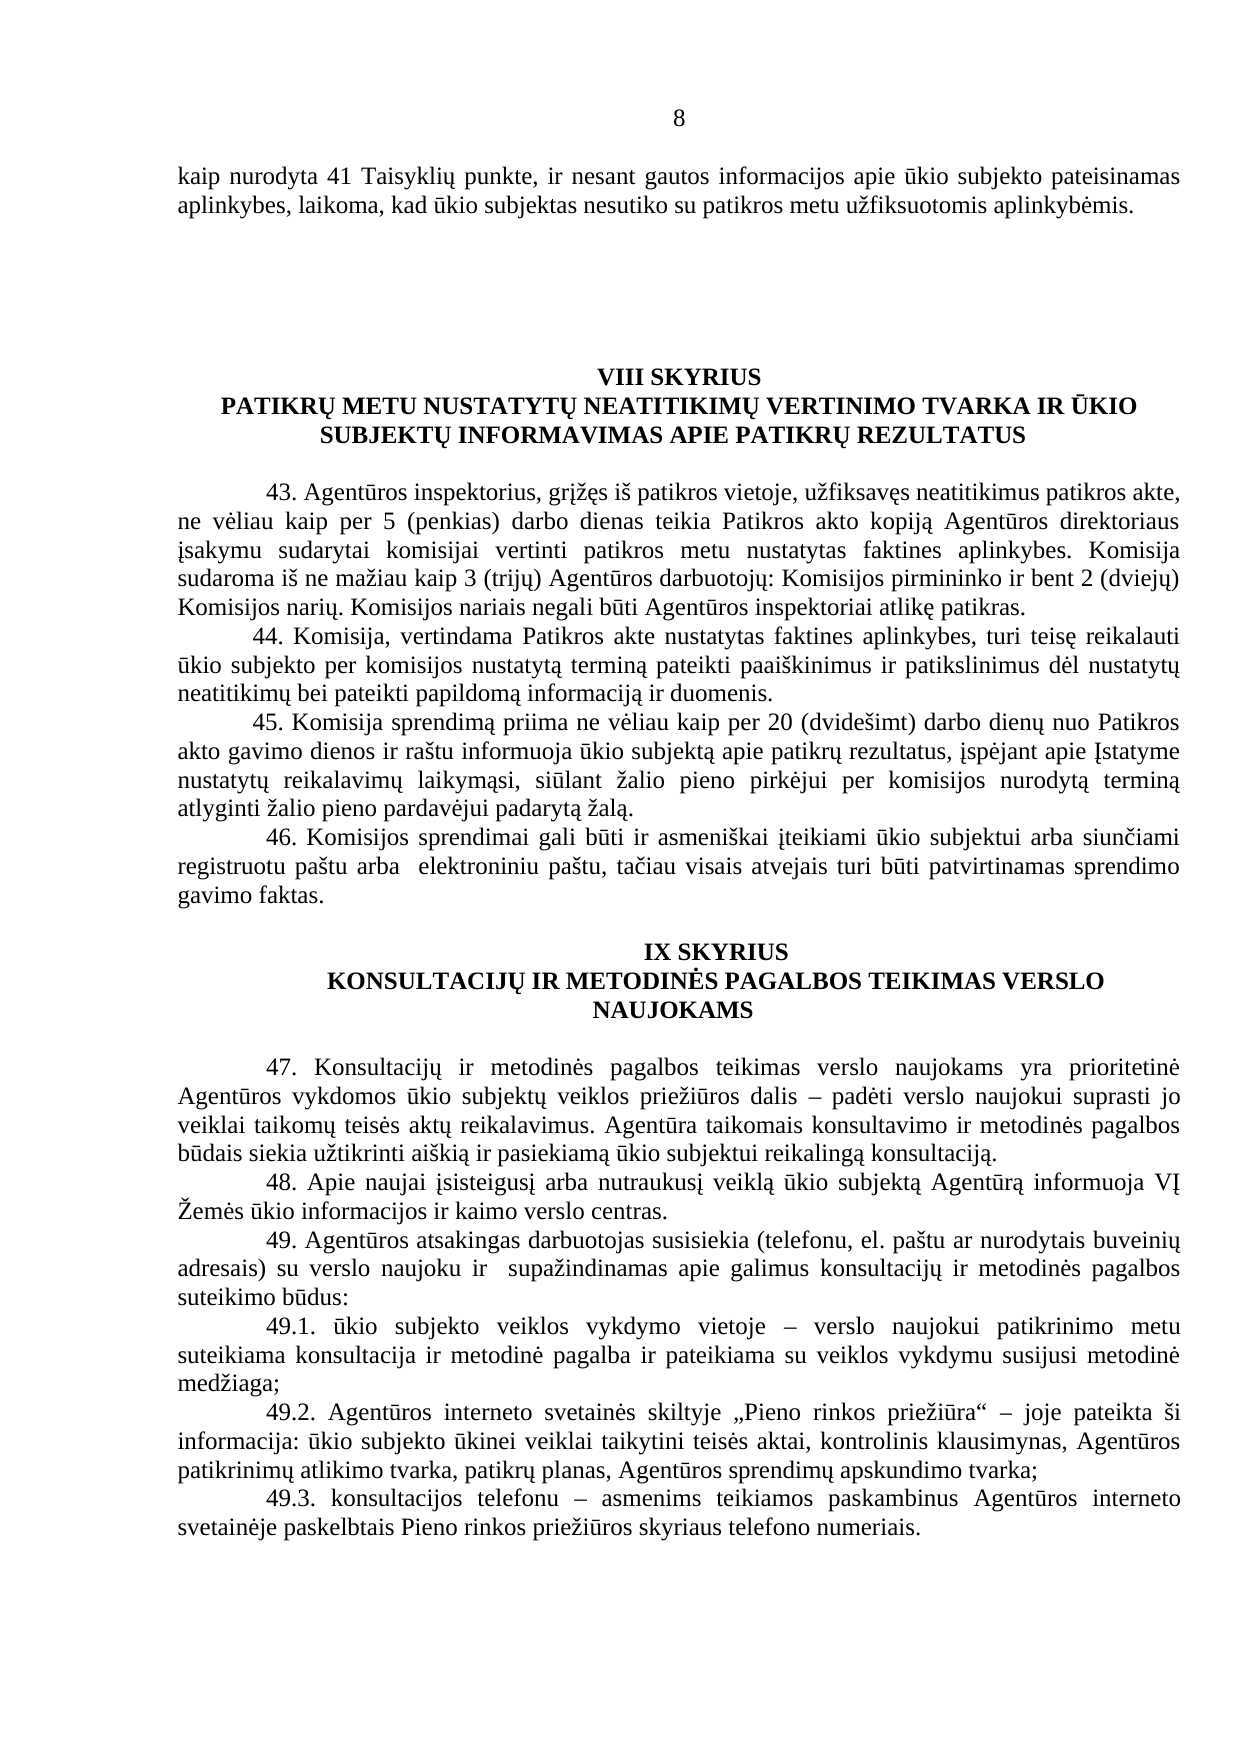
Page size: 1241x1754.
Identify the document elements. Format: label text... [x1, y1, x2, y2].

text 47. Konsultacijų ir metodinės pagalbos teikimas verslo naujokams yra prioritetinė Agentūros vykdomos ūkio subjektų veiklos priežiūros dalis – padėti verslo naujokui suprasti jo veiklai taikomų teisės aktų reikalavimus. Agentūra taikomais konsultavimo ir metodinės pagalbos būdais siekia užtikrinti aiškią ir pasiekiamą ūkio subjektui reikalingą konsultaciją. [177, 1052, 1181, 1167]
text 46. Komisijos sprendimai gali būti ir asmeniškai įteikiami ūkio subjektui arba siunčiami registruotu paštu arba elektroniniu paštu, tačiau visais atvejais turi būti patvirtinamas sprendimo gavimo faktas. [177, 822, 1181, 908]
text 45. Komisija sprendimą priima ne vėliau kaip per 20 (dvidešimt) darbo dienų nuo Patikros akto gavimo dienos ir raštu informuoja ūkio subjektą apie patikrų rezultatus, įspėjant apie Įstatyme nustatytų reikalavimų laikymąsi, siūlant žalio pieno pirkėjui per komisijos nurodytą terminą atlyginti žalio pieno pardavėjui padarytą žalą. [177, 707, 1181, 822]
text PATIKRŲ METU NUSTATYTŲ NEATITIKIMŲ VERTINIMO TVARKA IR ŪKIO SUBJEKTŲ INFORMAVIMAS APIE PATIKRŲ REZULTATUS [177, 391, 1181, 448]
text 43. Agentūros inspektorius, grįžęs iš patikros vietoje, užfiksavęs neatitikimus patikros akte, ne vėliau kaip per 5 (penkias) darbo dienas teikia Patikros akto kopiją Agentūros direktoriaus įsakymu sudarytai komisijai vertinti patikros metu nustatytas faktines aplinkybes. Komisija sudaroma iš ne mažiau kaip 3 (trijų) Agentūros darbuotojų: Komisijos pirmininko ir bent 2 (dviejų) Komisijos narių. Komisijos nariais negali būti Agentūros inspektoriai atlikę patikras. [177, 477, 1181, 621]
text VIII SKYRIUS [177, 362, 1181, 391]
text 49.1. ūkio subjekto veiklos vykdymo vietoje – verslo naujokui patikrinimo metu suteikiama konsultacija ir metodinė pagalba ir pateikiama su veiklos vykdymu susijusi metodinė medžiaga; [177, 1311, 1181, 1397]
text 49.3. konsultacijos telefonu – asmenims teikiamos paskambinus Agentūros interneto svetainėje paskelbtais Pieno rinkos priežiūros skyriaus telefono numeriais. [177, 1483, 1181, 1541]
text 49.2. Agentūros interneto svetainės skiltyje „Pieno rinkos priežiūra“ – joje pateikta ši informacija: ūkio subjekto ūkinei veiklai taikytini teisės aktai, kontrolinis klausimynas, Agentūros patikrinimų atlikimo tvarka, patikrų planas, Agentūros sprendimų apskundimo tvarka; [177, 1397, 1181, 1483]
text 49. Agentūros atsakingas darbuotojas susisiekia (telefonu, el. paštu ar nurodytais buveinių adresais) su verslo naujoku ir supažindinamas apie galimus konsultacijų ir metodinės pagalbos suteikimo būdus: [177, 1225, 1181, 1311]
text KONSULTACIJŲ IR METODINĖS PAGALBOS TEIKIMAS VERSLO NAUJOKAMS [177, 966, 1181, 1023]
text IX SKYRIUS [177, 937, 1181, 966]
text 44. Komisija, vertindama Patikros akte nustatytas faktines aplinkybes, turi teisę reikalauti ūkio subjekto per komisijos nustatytą terminą pateikti paaiškinimus ir patikslinimus dėl nustatytų neatitikimų bei pateikti papildomą informaciją ir duomenis. [177, 621, 1181, 707]
text kaip nurodyta 41 Taisyklių punkte, ir nesant gautos informacijos apie ūkio subjekto pateisinamas aplinkybes, laikoma, kad ūkio subjektas nesutiko su patikros metu užfiksuotomis aplinkybėmis. [177, 161, 1181, 218]
text 48. Apie naujai įsisteigusį arba nutraukusį veiklą ūkio subjektą Agentūrą informuoja VĮ Žemės ūkio informacijos ir kaimo verslo centras. [177, 1167, 1181, 1225]
